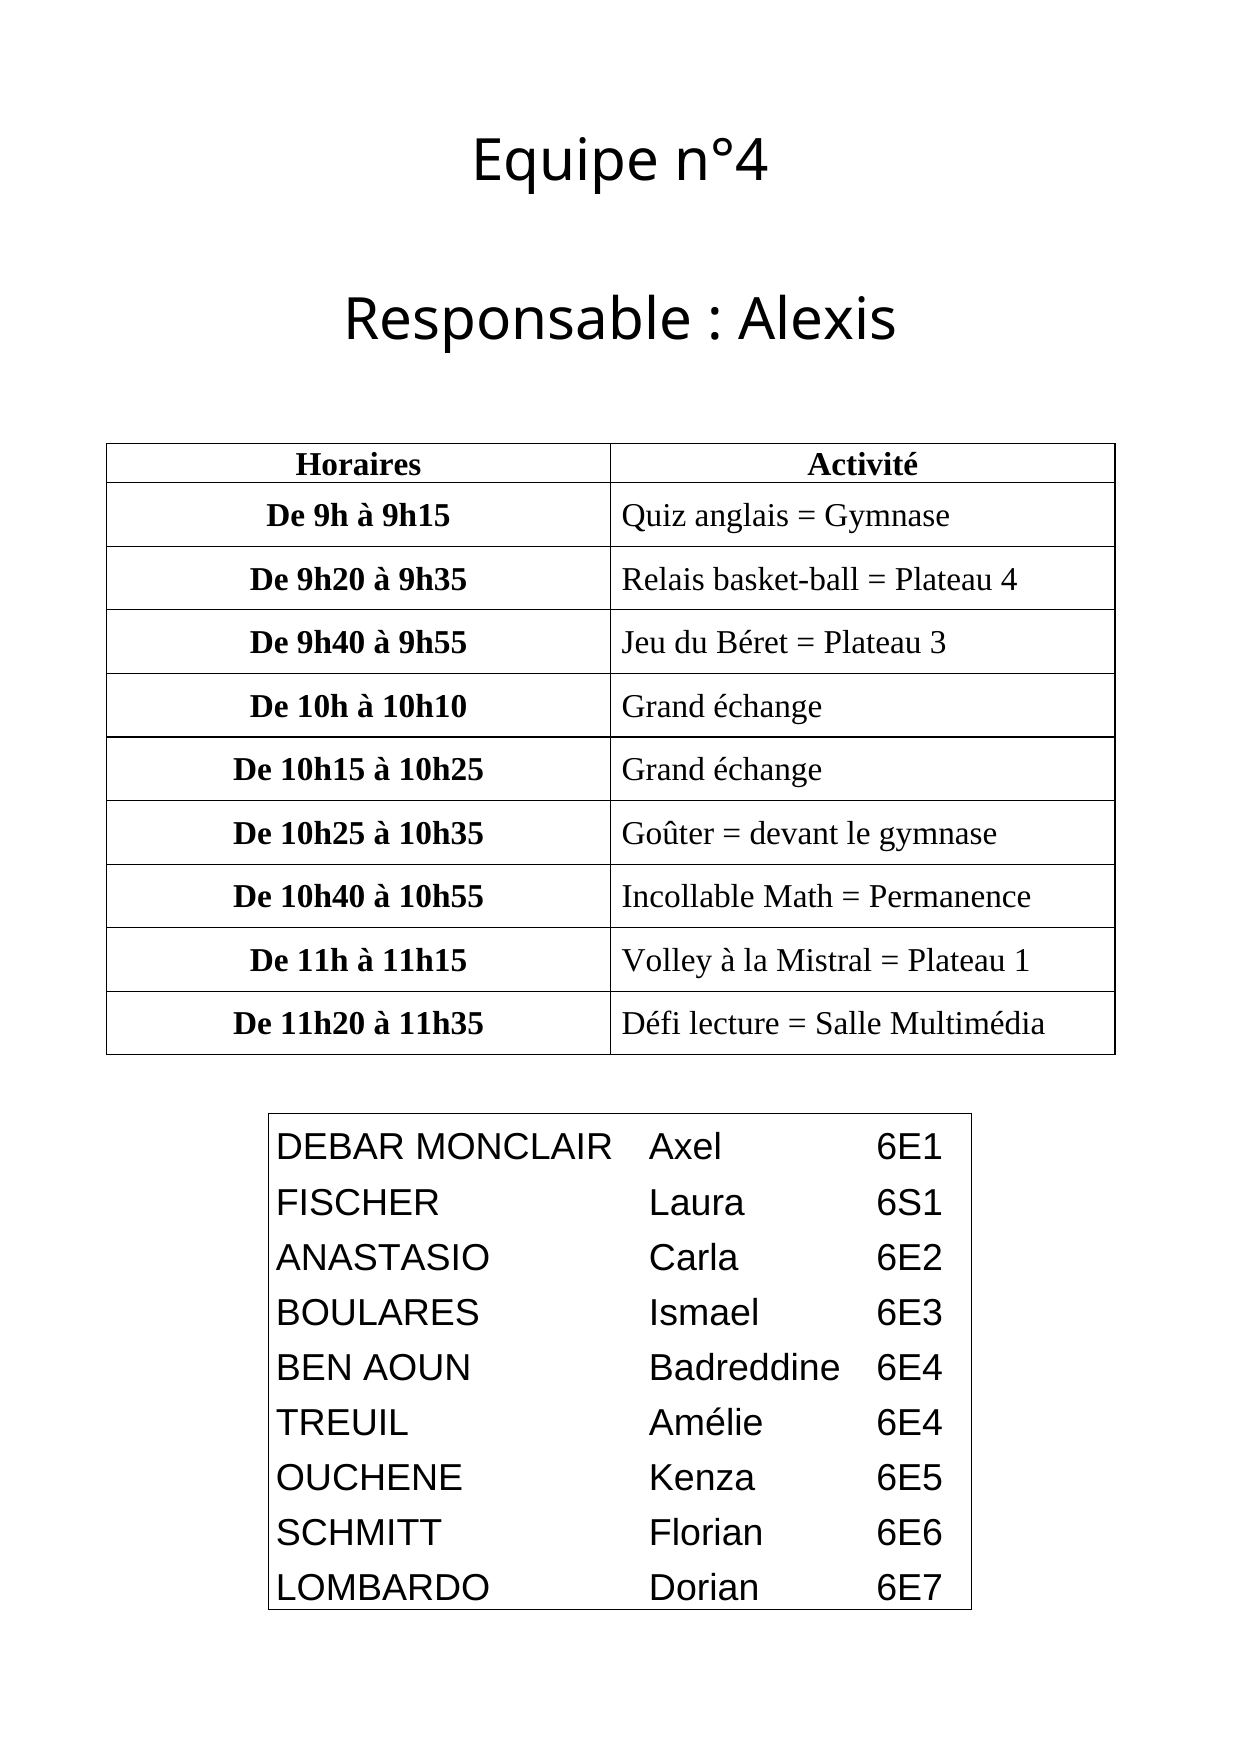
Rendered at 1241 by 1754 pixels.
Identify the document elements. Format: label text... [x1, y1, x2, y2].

table_cell BOULARES [269, 1278, 641, 1333]
table_cell FISCHER [269, 1168, 641, 1223]
table_cell 6E7 [869, 1554, 971, 1608]
table_cell Goûter = devant le gymnase [611, 801, 1114, 863]
table_cell Dorian [641, 1554, 869, 1608]
table_cell De 9h40 à 9h55 [107, 610, 610, 673]
table_cell Laura [641, 1168, 869, 1223]
table_cell Relais basket-ball = Plateau 4 [611, 547, 1114, 609]
table_cell Ismael [641, 1278, 869, 1333]
table_cell TREUIL [269, 1388, 641, 1443]
table_cell Grand échange [611, 674, 1114, 736]
table_cell 6S1 [869, 1168, 971, 1223]
table_header Horaires [107, 444, 610, 482]
table_cell 6E5 [869, 1443, 971, 1498]
table_cell Amélie [641, 1388, 869, 1443]
text Equipe n°4 [118, 118, 1122, 198]
table_header 6E1 [869, 1114, 971, 1168]
table_cell 6E4 [869, 1388, 971, 1443]
table_cell De 10h à 10h10 [107, 674, 610, 736]
table_cell De 11h20 à 11h35 [107, 992, 610, 1054]
table_cell 6E2 [869, 1223, 971, 1278]
table_cell Carla [641, 1223, 869, 1278]
table_cell Défi lecture = Salle Multimédia [611, 992, 1114, 1054]
table_cell Badreddine [641, 1333, 869, 1388]
table_cell 6E3 [869, 1278, 971, 1333]
table_cell Volley à la Mistral = Plateau 1 [611, 928, 1114, 991]
table_cell De 10h25 à 10h35 [107, 801, 610, 863]
table_cell ANASTASIO [269, 1223, 641, 1278]
table_header DEBAR MONCLAIR [269, 1114, 641, 1168]
table_cell BEN AOUN [269, 1333, 641, 1388]
table_cell Jeu du Béret = Plateau 3 [611, 610, 1114, 673]
table_cell Incollable Math = Permanence [611, 865, 1114, 927]
table_cell Grand échange [611, 738, 1114, 800]
text Responsable : Alexis [118, 277, 1122, 357]
table_cell Florian [641, 1498, 869, 1553]
table_cell De 9h à 9h15 [107, 483, 610, 546]
table_cell 6E4 [869, 1333, 971, 1388]
table_cell Kenza [641, 1443, 869, 1498]
table_header Activité [611, 444, 1114, 482]
table_cell De 9h20 à 9h35 [107, 547, 610, 609]
table_cell De 10h40 à 10h55 [107, 865, 610, 927]
table_cell OUCHENE [269, 1443, 641, 1498]
table_cell De 10h15 à 10h25 [107, 738, 610, 800]
table_cell SCHMITT [269, 1498, 641, 1553]
table_cell De 11h à 11h15 [107, 928, 610, 991]
table_cell Quiz anglais = Gymnase [611, 483, 1114, 546]
table_cell LOMBARDO [269, 1554, 641, 1608]
table_cell 6E6 [869, 1498, 971, 1553]
table_header Axel [641, 1114, 869, 1168]
